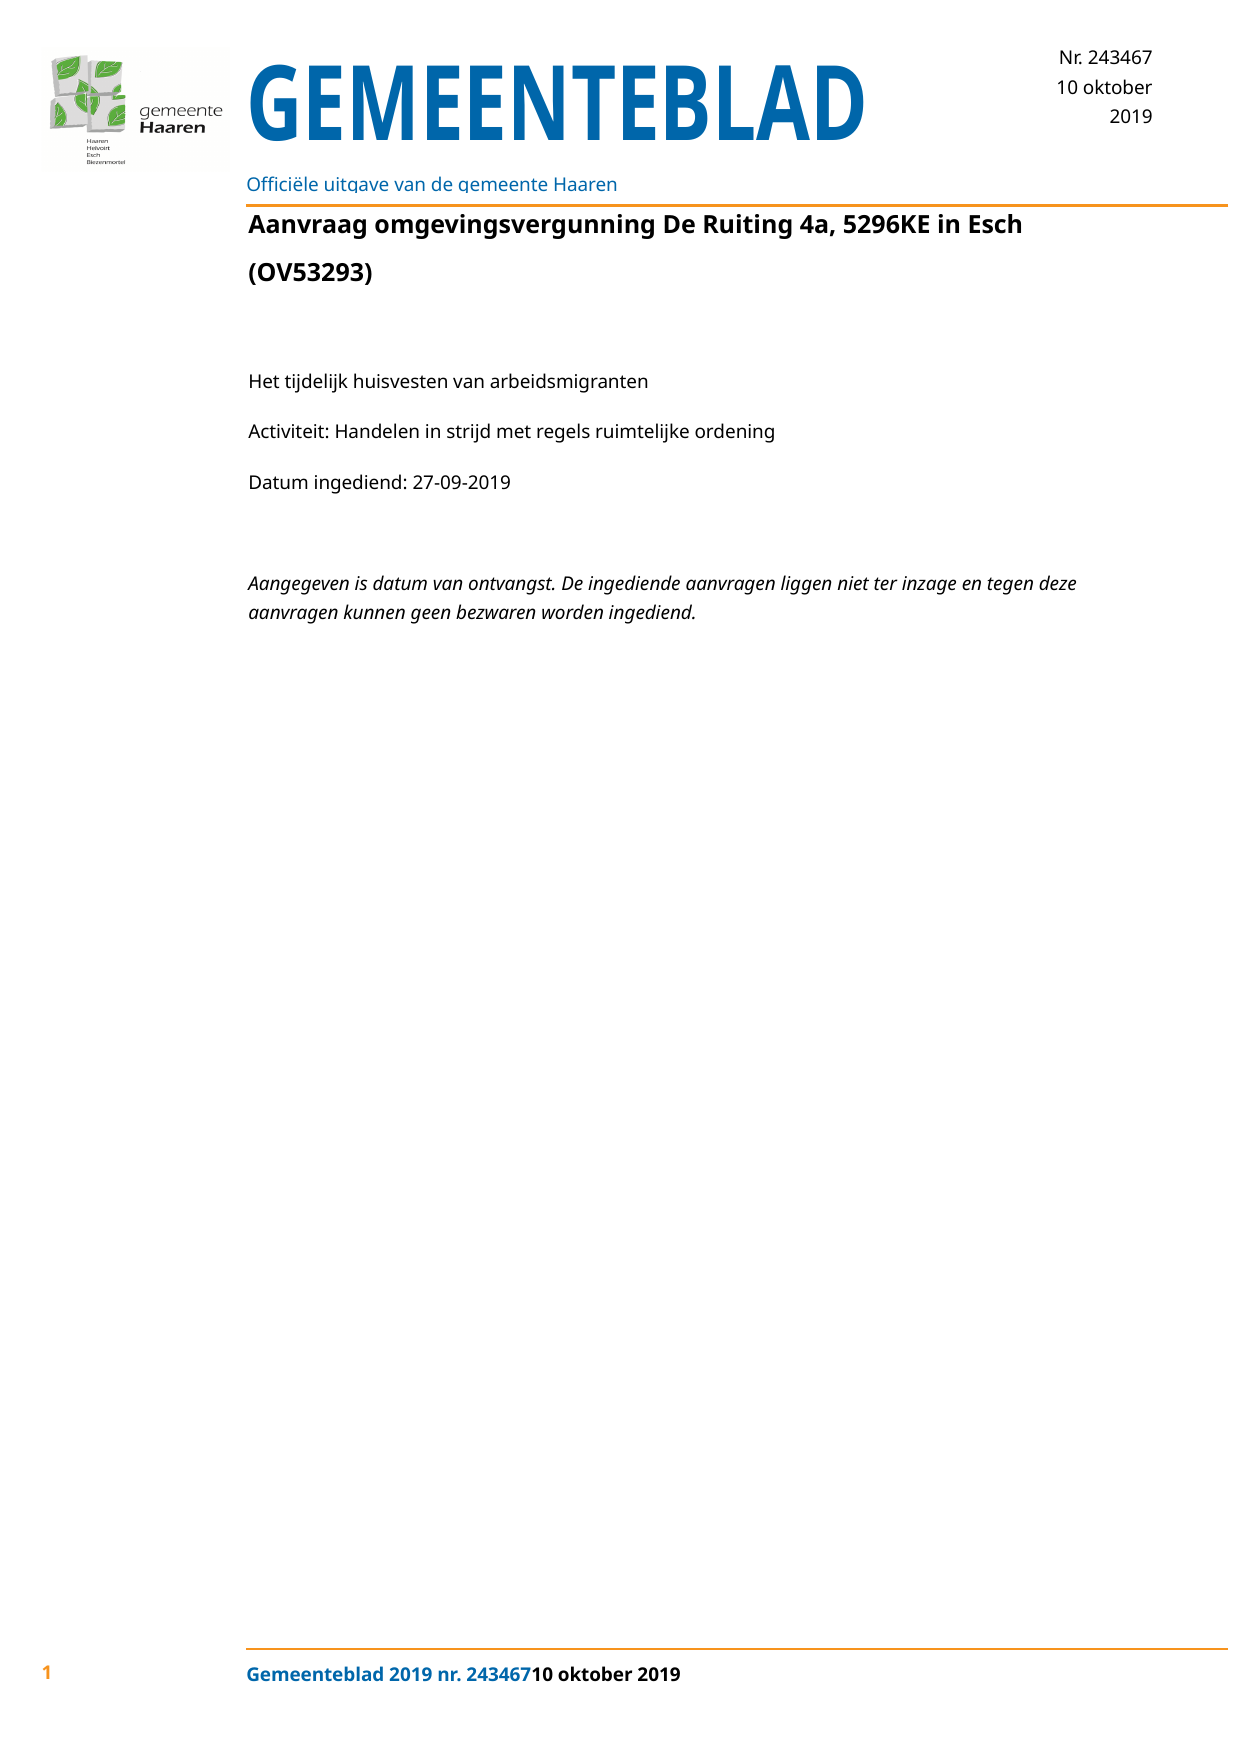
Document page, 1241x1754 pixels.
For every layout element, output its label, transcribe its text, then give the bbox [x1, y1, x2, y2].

text Aangegeven is datum van ontvangst. De ingediende aanvragen liggen niet ter inzage en tegen deze aanvragen kunnen geen bezwaren worden ingediend. [248, 570, 1152, 625]
picture [41, 47, 231, 172]
text Datum ingediend: 27-09-2019 [248, 469, 1152, 495]
text Het tijdelijk huisvesten van arbeidsmigranten [248, 368, 1152, 394]
text Aanvraag omgevingsvergunning De Ruiting 4a, 5296KE in Esch (OV53293) [248, 207, 1152, 288]
text Activiteit: Handelen in strijd met regels ruimtelijke ordening [248, 419, 1152, 444]
